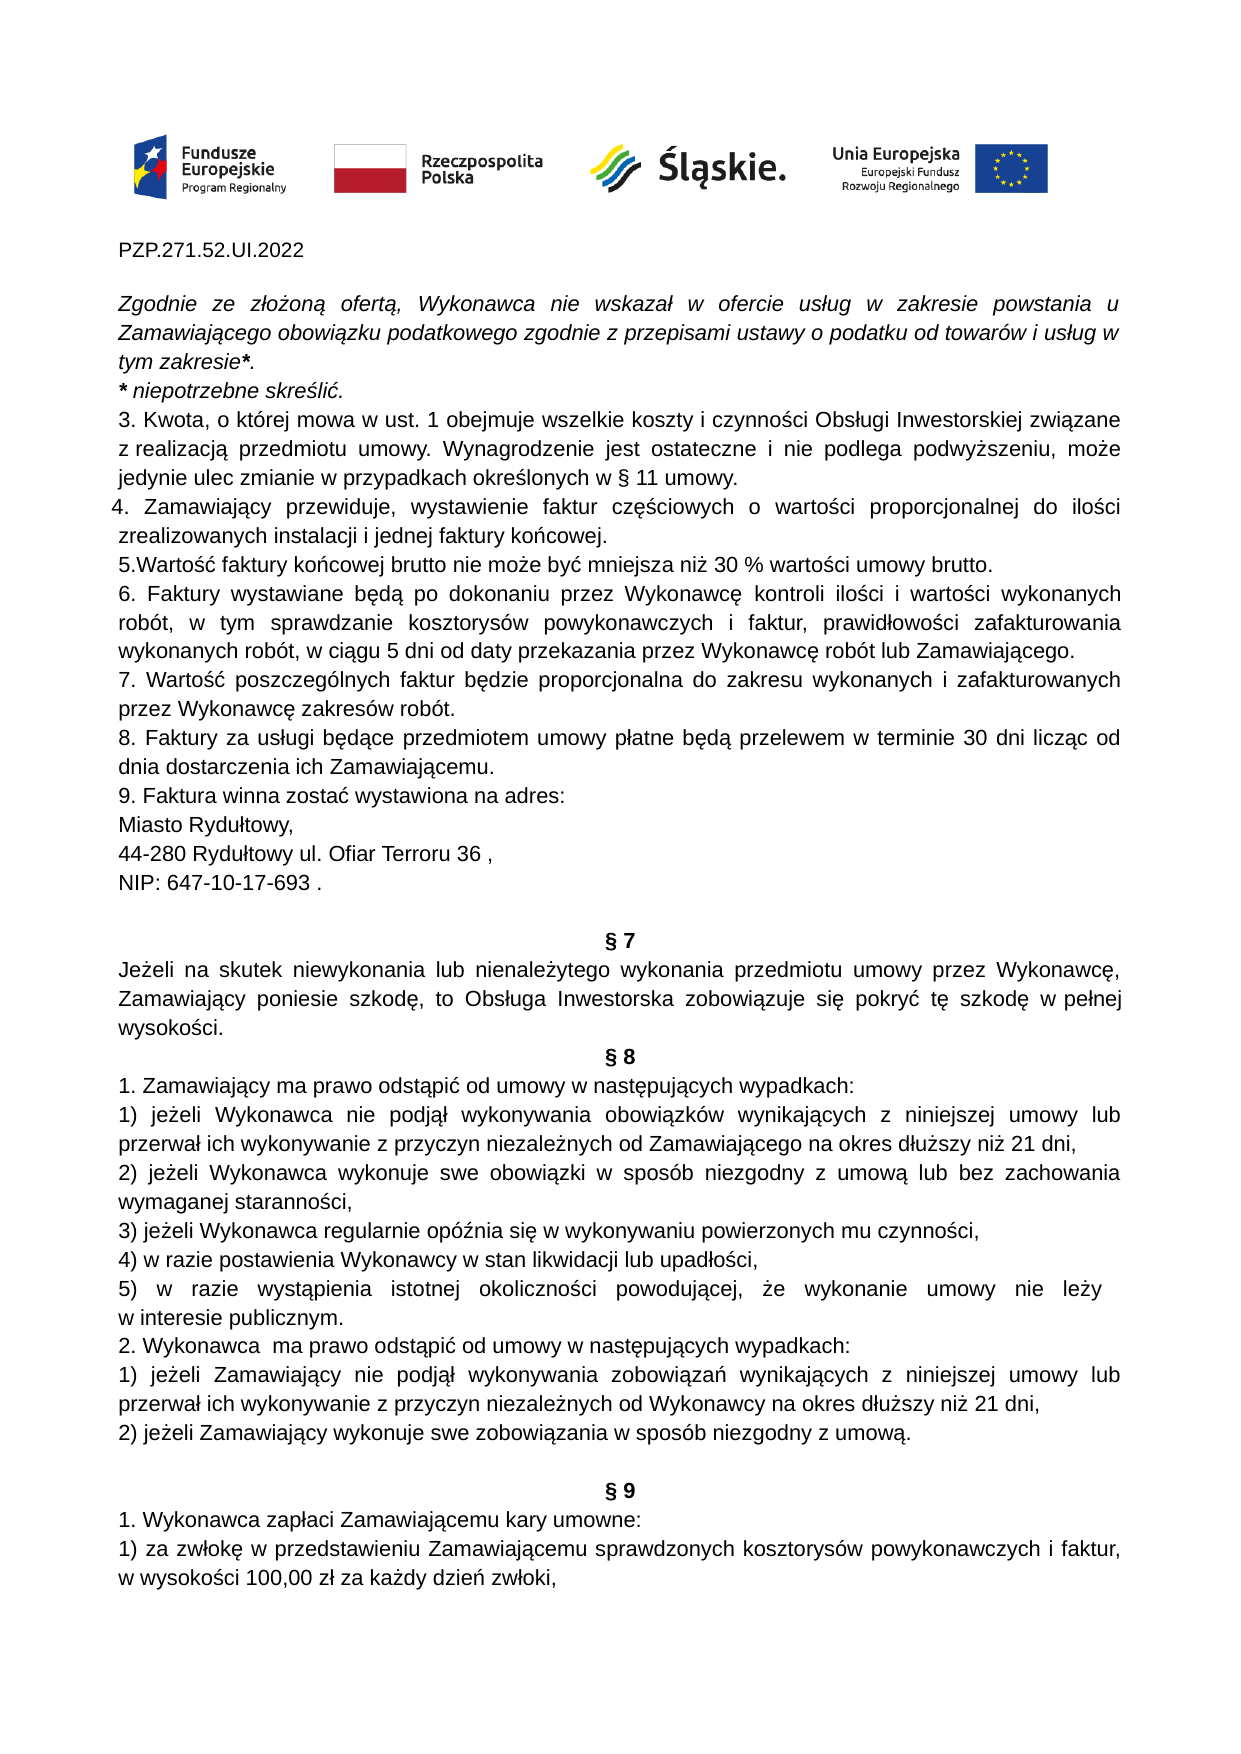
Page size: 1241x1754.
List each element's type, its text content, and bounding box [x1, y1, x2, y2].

text 2. Wykonawca ma prawo odstąpić od umowy w następujących wypadkach: [118, 1333, 1122, 1358]
text 9. Faktura winna zostać wystawiona na adres: [118, 783, 1122, 808]
list 1) za zwłokę w przedstawieniu Zamawiającemu sprawdzonych kosztorysów powykonawczych i faktur, w wysokości 100,00 zł za każdy dzień zwłoki, [118, 1536, 1122, 1590]
text 6. Faktury wystawiane będą po dokonaniu przez Wykonawcę kontroli ilości i wartości wykonanych robót, w tym sprawdzanie kosztorysów powykonawczych i faktur, prawidłowości zafakturowania wykonanych robót, w ciągu 5 dni od daty przekazania przez Wykonawcę robót lub Zamawiającego. [118, 580, 1122, 663]
text 4) w razie postawienia Wykonawcy w stan likwidacji lub upadłości, [118, 1246, 1122, 1272]
text 1) jeżeli Wykonawca nie podjął wykonywania obowiązków wynikających z niniejszej umowy lub przerwał ich wykonywanie z przyczyn niezależnych od Zamawiającego na okres dłuższy niż 21 dni, [118, 1102, 1122, 1156]
text § 7 [118, 928, 1122, 953]
text § 9 [118, 1478, 1122, 1503]
text Miasto Rydułtowy, [118, 812, 1122, 837]
text 1. Zamawiający ma prawo odstąpić od umowy w następujących wypadkach: [118, 1073, 1122, 1098]
text 7. Wartość poszczególnych faktur będzie proporcjonalna do zakresu wykonanych i zafakturowanych przez Wykonawcę zakresów robót. [118, 667, 1122, 721]
text 5) w razie wystąpienia istotnej okoliczności powodującej, że wykonanie umowy nie leży w interesie publicznym. [118, 1275, 1122, 1329]
text 2) jeżeli Zamawiający wykonuje swe zobowiązania w sposób niezgodny z umową. [118, 1420, 1122, 1445]
text NIP: 647-10-17-693 . [118, 870, 1122, 895]
text 2) jeżeli Wykonawca wykonuje swe obowiązki w sposób niezgodny z umową lub bez zachowania wymaganej staranności, [118, 1159, 1122, 1214]
text Zgodnie ze złożoną ofertą, Wykonawca nie wskazał w ofercie usług w zakresie powstania u Zamawiającego obowiązku podatkowego zgodnie z przepisami ustawy o podatku od towarów i usług w tym zakresie*. [118, 291, 1122, 374]
text 3) jeżeli Wykonawca regularnie opóźnia się w wykonywaniu powierzonych mu czynności, [118, 1217, 1122, 1243]
text 1) jeżeli Zamawiający nie podjął wykonywania zobowiązań wynikających z niniejszej umowy lub przerwał ich wykonywanie z przyczyn niezależnych od Wykonawcy na okres dłuższy niż 21 dni, [118, 1362, 1122, 1416]
text 3. Kwota, o której mowa w ust. 1 obejmuje wszelkie koszty i czynności Obsługi Inwestorskiej związane z realizacją przedmiotu umowy. Wynagrodzenie jest ostateczne i nie podlega podwyższeniu, może jedynie ulec zmianie w przypadkach określonych w § 11 umowy. [118, 407, 1122, 490]
text Jeżeli na skutek niewykonania lub nienależytego wykonania przedmiotu umowy przez Wykonawcę, Zamawiający poniesie szkodę, to Obsługa Inwestorska zobowiązuje się pokryć tę szkodę w pełnej wysokości. [118, 957, 1122, 1040]
text 1. Wykonawca zapłaci Zamawiającemu kary umowne: [118, 1507, 1122, 1532]
text * niepotrzebne skreślić. [118, 378, 1122, 403]
text 8. Faktury za usługi będące przedmiotem umowy płatne będą przelewem w terminie 30 dni licząc od dnia dostarczenia ich Zamawiającemu. [118, 725, 1122, 779]
text § 8 [118, 1044, 1122, 1069]
text 44-280 Rydułtowy ul. Ofiar Terroru 36 , [118, 841, 1122, 866]
text 5.Wartość faktury końcowej brutto nie może być mniejsza niż 30 % wartości umowy brutto. [118, 551, 1122, 577]
picture [118, 118, 1063, 214]
text 4. Zamawiający przewiduje, wystawienie faktur częściowych o wartości proporcjonalnej do ilości zrealizowanych instalacji i jednej faktury końcowej. [83, 493, 1122, 548]
